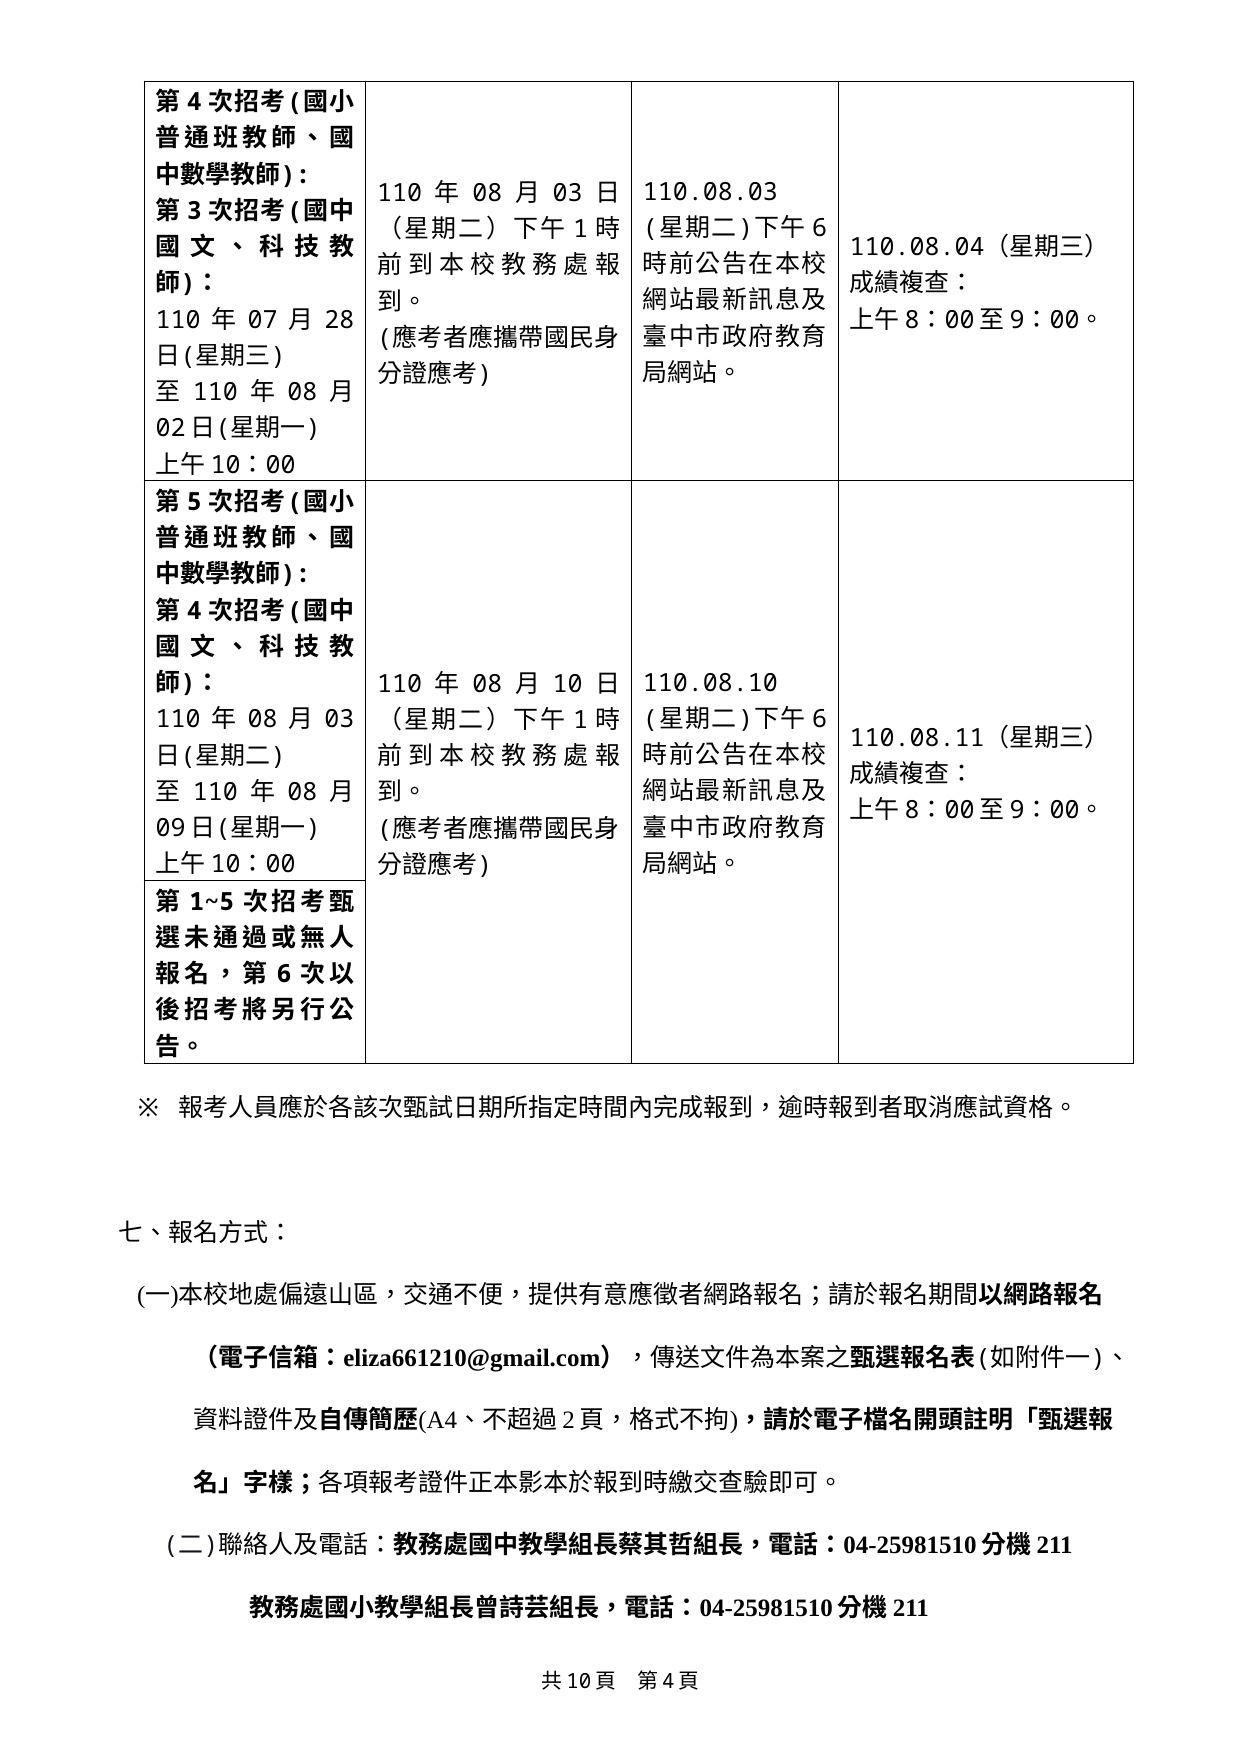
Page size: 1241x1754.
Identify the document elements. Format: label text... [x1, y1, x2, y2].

text 教務處國小教學組長曾詩芸組長，電話：04-25981510分機211 [118, 1563, 1122, 1626]
table_cell 110.08.04（星期三） 成績複查： 上午8：00至9：00。 [839, 82, 1133, 480]
table_cell 第5次招考(國小普通班教師、國中數學教師): 第4次招考(國中國文、科技教師)： 110年08月03日(星期二) 至110年08月09日(星期一) 上午10：00 [145, 481, 365, 880]
text (二)聯絡人及電話：教務處國中教學組長蔡其哲組長，電話：04-25981510分機211 [118, 1501, 1122, 1563]
table_cell 110年08月10日（星期二）下午1時前到本校教務處報到。 (應考者應攜帶國民身分證應考) [366, 481, 631, 1062]
table_cell 第1~5次招考甄選未通過或無人報名，第6次以後招考將另行公告。 [145, 881, 365, 1062]
text ※ 報考人員應於各該次甄試日期所指定時間內完成報到，逾時報到者取消應試資格。 [118, 1063, 1122, 1126]
table_cell 110.08.03 (星期二)下午6時前公告在本校網站最新訊息及臺中市政府教育局網站。 [632, 82, 838, 480]
table_cell 110年08月03日（星期二）下午1時前到本校教務處報到。 (應考者應攜帶國民身分證應考) [366, 82, 631, 480]
table_cell 110.08.11（星期三） 成績複查： 上午8：00至9：00。 [839, 481, 1133, 1062]
table_cell 110.08.10 (星期二)下午6時前公告在本校網站最新訊息及臺中市政府教育局網站。 [632, 481, 838, 1062]
text 七、報名方式： [118, 1188, 1122, 1251]
text (一)本校地處偏遠山區，交通不便，提供有意應徵者網路報名；請於報名期間以網路報名（電子信箱：eliza661210@gmail.com），傳送文件為本案之甄選報名表(如附件一)、資料證件及自傳簡歷(A4、不超過2頁，格式不拘)，請於電子檔名開頭註明「甄選報名」字樣；各項報考證件正本影本於報到時繳交查驗即可。 [118, 1251, 1122, 1501]
table_cell 第4次招考(國小普通班教師、國中數學教師): 第3次招考(國中國文、科技教師)： 110年07月28日(星期三) 至110年08月02日(星期一) 上午10：00 [145, 82, 365, 480]
